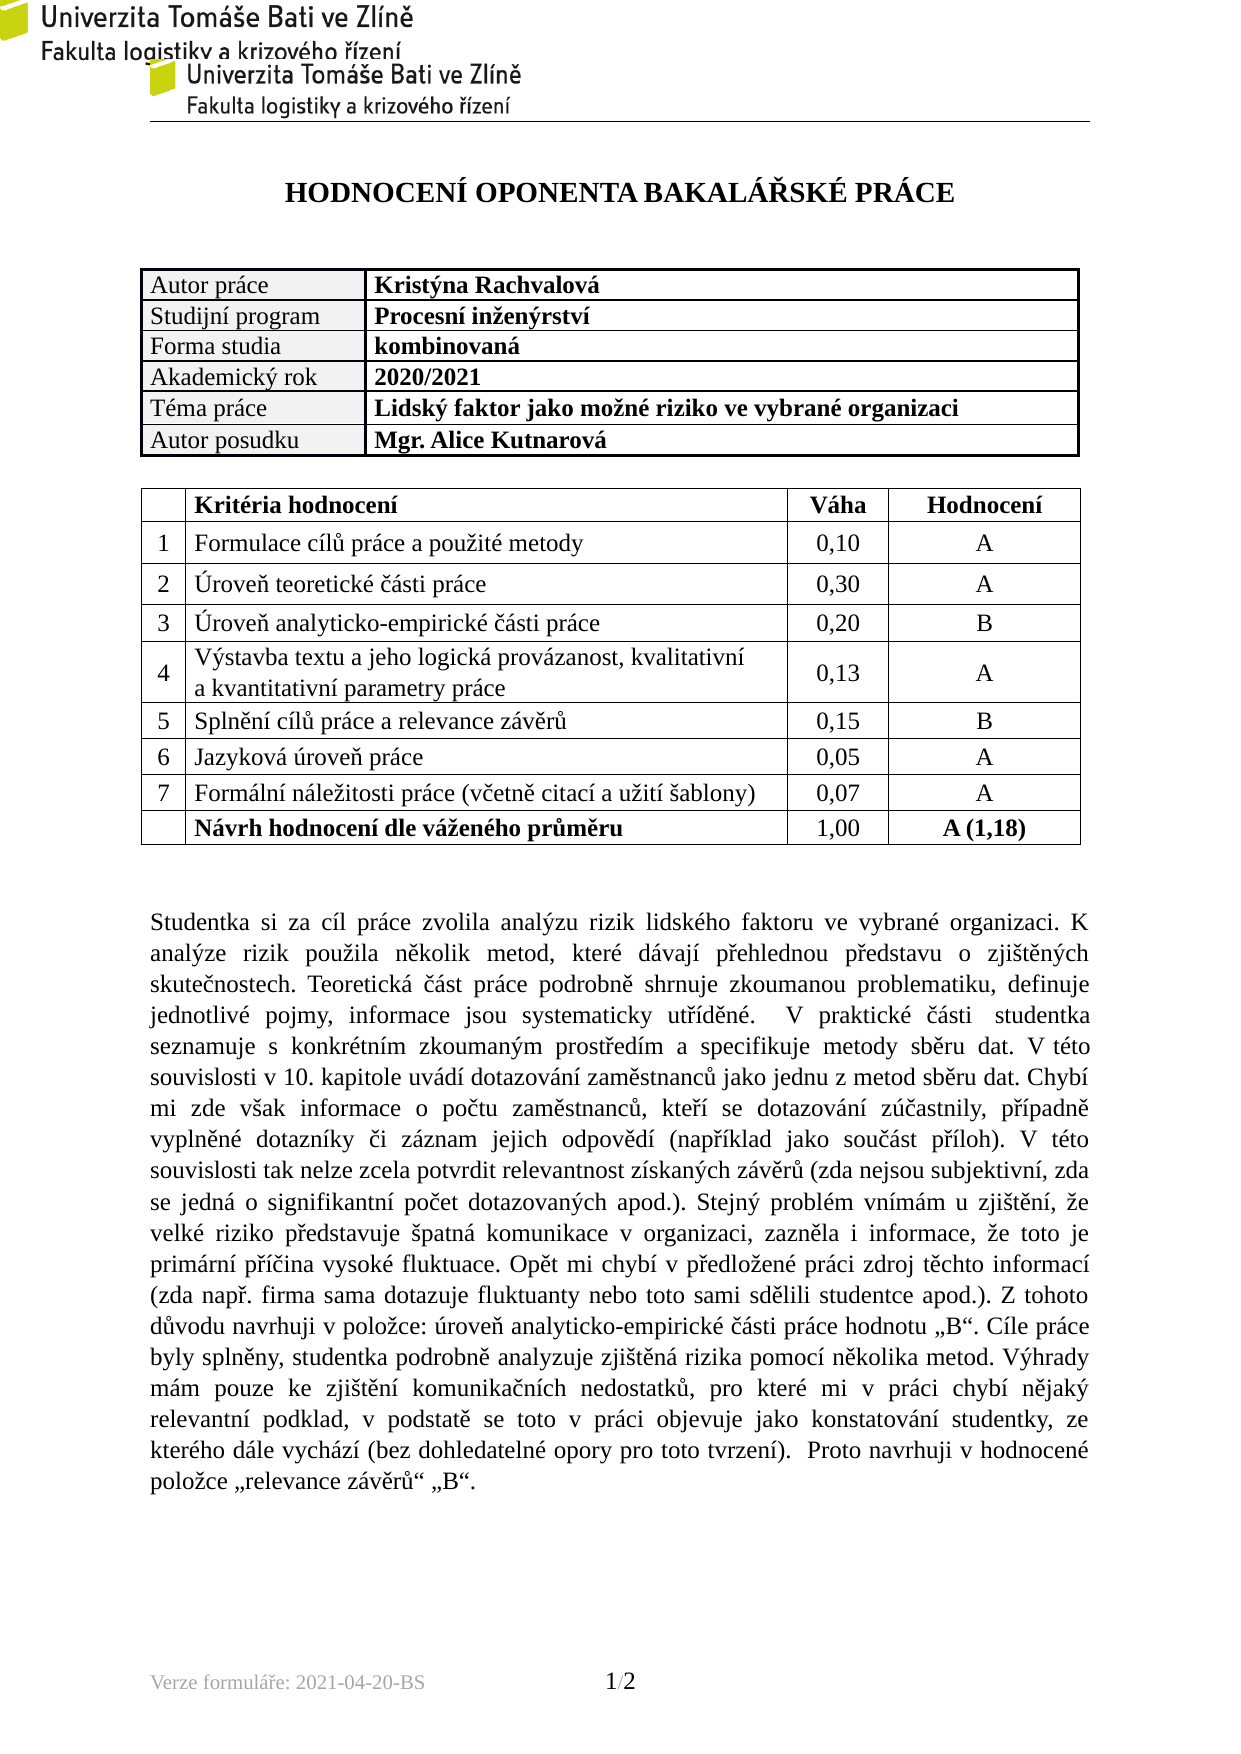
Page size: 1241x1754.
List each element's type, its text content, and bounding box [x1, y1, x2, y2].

table_header Kristýna Rachvalová [367, 271, 1077, 299]
table_cell Formální náležitosti práce (včetně citací a užití šablony) [186, 775, 787, 810]
table_header [142, 489, 185, 521]
table_cell Úroveň analyticko-empirické části práce [186, 605, 787, 641]
table_cell B [889, 605, 1080, 641]
table_cell 4 [142, 642, 185, 702]
table_cell Studijní program [143, 301, 364, 330]
table_cell A [889, 564, 1080, 604]
table_cell A [889, 775, 1080, 810]
table_cell Forma studia [143, 331, 364, 360]
table_header Autor práce [143, 271, 364, 299]
table_cell Úroveň teoretické části práce [186, 564, 787, 604]
table_cell Téma práce [143, 392, 364, 423]
table_cell Mgr. Alice Kutnarová [367, 425, 1077, 454]
table_cell 0,30 [788, 564, 888, 604]
table_cell 0,05 [788, 739, 888, 774]
table_header Hodnocení [889, 489, 1080, 521]
table_cell Výstavba textu a jeho logická provázanost, kvalitativní a kvantitativní parametry práce [186, 642, 787, 702]
table_cell 7 [142, 775, 185, 810]
table_cell A [889, 739, 1080, 774]
table_cell 0,10 [788, 522, 888, 563]
table_cell 6 [142, 739, 185, 774]
table_cell 1 [142, 522, 185, 563]
table_cell 0,20 [788, 605, 888, 641]
picture [0, 0, 521, 119]
table_cell 2 [142, 564, 185, 604]
table_cell [142, 811, 185, 844]
table_cell Návrh hodnocení dle váženého průměru [186, 811, 787, 844]
table_cell Autor posudku [143, 425, 364, 454]
subtitle HODNOCENÍ OPONENTA BAKALÁŘSKÉ PRÁCE [150, 175, 1090, 209]
table_cell A [889, 522, 1080, 563]
table_cell 5 [142, 703, 185, 738]
table_cell B [889, 703, 1080, 738]
table_cell 2020/2021 [367, 362, 1077, 390]
table_cell Jazyková úroveň práce [186, 739, 787, 774]
table_cell Lidský faktor jako možné riziko ve vybrané organizaci [367, 392, 1077, 423]
table_cell 0,13 [788, 642, 888, 702]
table_header Váha [788, 489, 888, 521]
table_cell kombinovaná [367, 331, 1077, 360]
table_cell Akademický rok [143, 362, 364, 390]
table_cell Procesní inženýrství [367, 301, 1077, 330]
table_cell Formulace cílů práce a použité metody [186, 522, 787, 563]
table_cell 0,07 [788, 775, 888, 810]
table_cell 1,00 [788, 811, 888, 844]
table_cell 0,15 [788, 703, 888, 738]
table_header Kritéria hodnocení [186, 489, 787, 521]
table_cell A (1,18) [889, 811, 1080, 844]
table_cell 3 [142, 605, 185, 641]
table_cell A [889, 642, 1080, 702]
text Studentka si za cíl práce zvolila analýzu rizik lidského faktoru ve vybrané organizaci. K analýze rizik použila několik metod, které dávají přehlednou představu o zjištěných skutečnostech. Teoretická část práce podrobně shrnuje zkoumanou problematiku, definuje jednotlivé pojmy, informace jsou systematicky utříděné. V praktické části studentka seznamuje s konkrétním zkoumaným prostředím a specifikuje metody sběru dat. V této souvislosti v 10. kapitole uvádí dotazování zaměstnanců jako jednu z metod sběru dat. Chybí mi zde však informace o počtu zaměstnanců, kteří se dotazování zúčastnily, případně vyplněné dotazníky či záznam jejich odpovědí (například jako součást příloh). V této souvislosti tak nelze zcela potvrdit relevantnost získaných závěrů (zda nejsou subjektivní, zda se jedná o signifikantní počet dotazovaných apod.). Stejný problém vnímám u zjištění, že velké riziko představuje špatná komunikace v organizaci, zazněla i informace, že toto je primární příčina vysoké fluktuace. Opět mi chybí v předložené práci zdroj těchto informací (zda např. firma sama dotazuje fluktuanty nebo toto sami sdělili studentce apod.). Z tohoto důvodu navrhuji v položce: úroveň analyticko-empirické části práce hodnotu „B“. Cíle práce byly splněny, studentka podrobně analyzuje zjištěná rizika pomocí několika metod. Výhrady mám pouze ke zjištění komunikačních nedostatků, pro které mi v práci chybí nějaký relevantní podklad, v podstatě se toto v práci objevuje jako konstatování studentky, ze kterého dále vychází (bez dohledatelné opory pro toto tvrzení). Proto navrhuji v hodnocené položce „relevance závěrů“ „B“. [150, 907, 1090, 1495]
table_cell Splnění cílů práce a relevance závěrů [186, 703, 787, 738]
